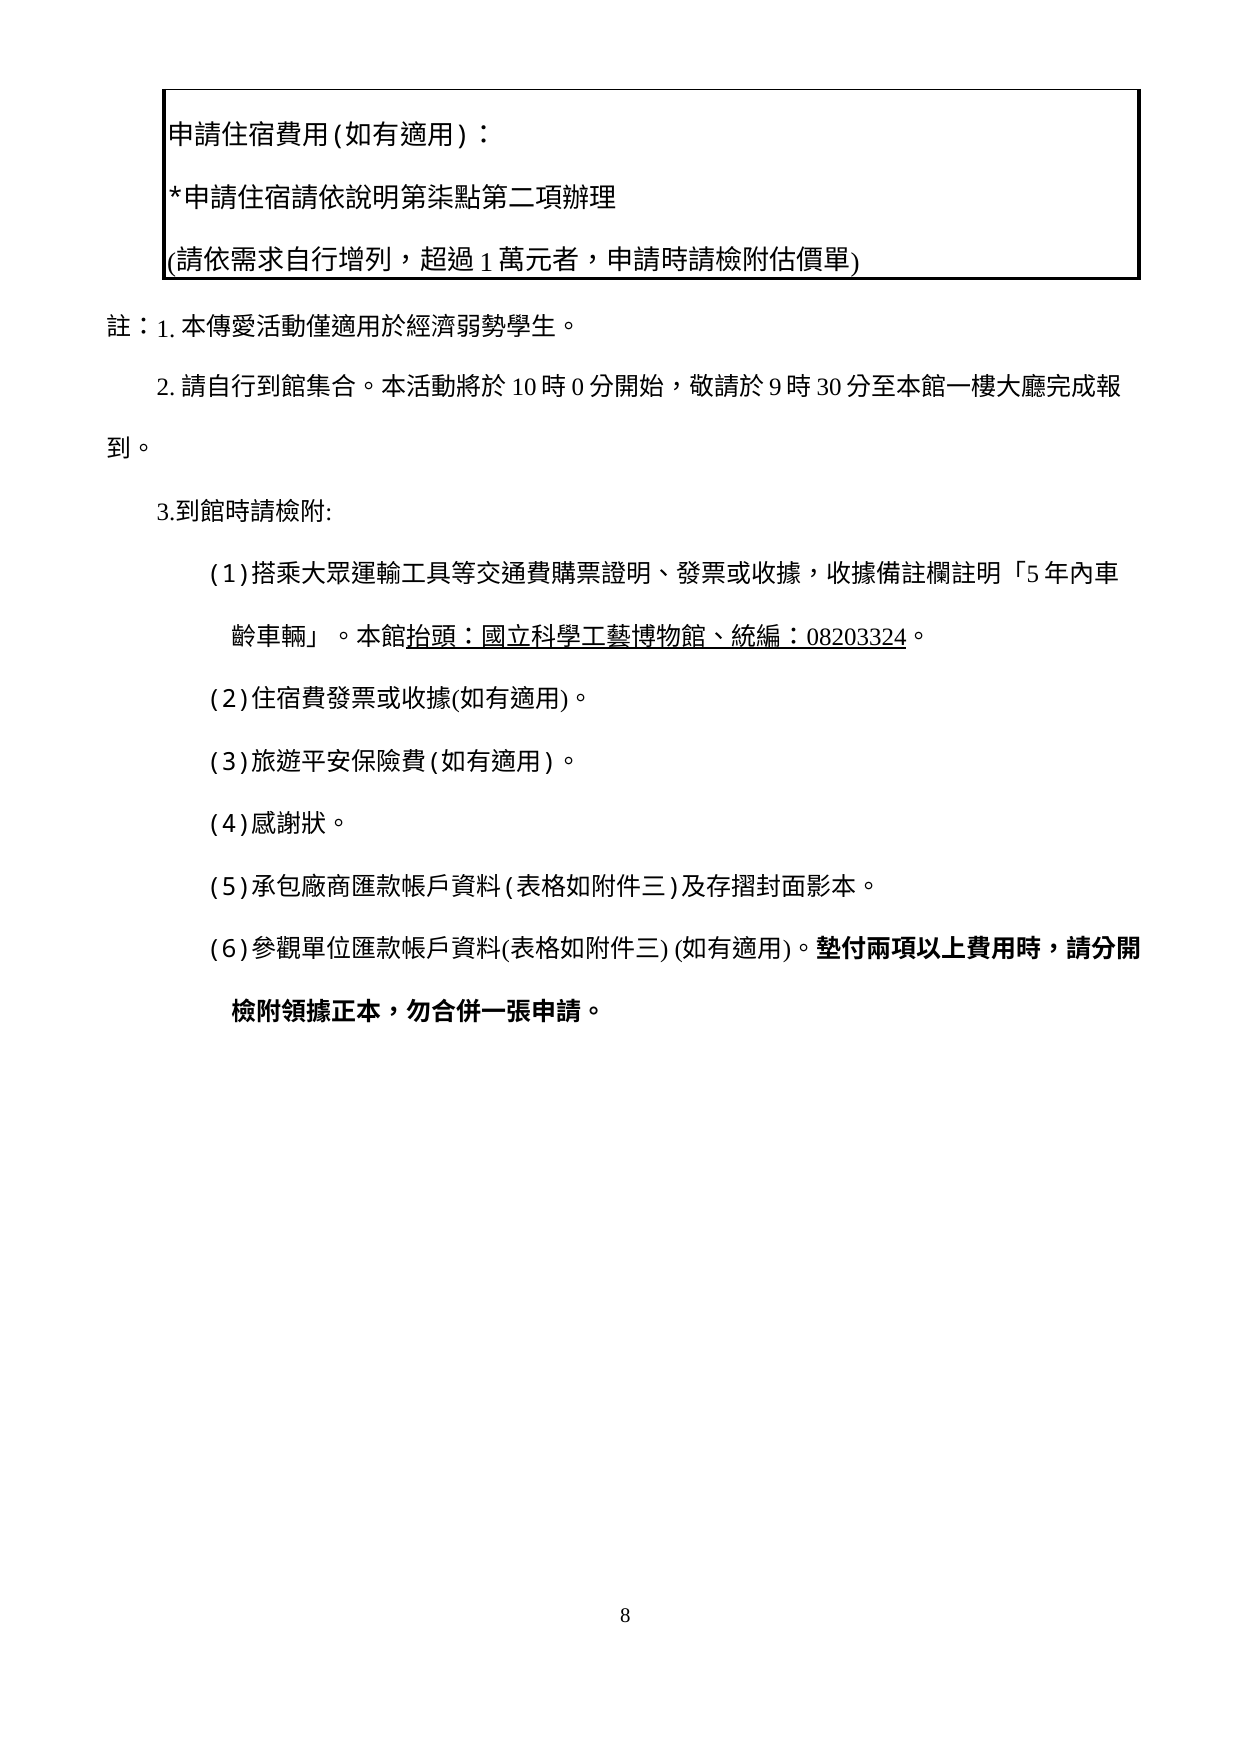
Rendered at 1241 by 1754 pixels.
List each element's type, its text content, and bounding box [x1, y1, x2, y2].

text 2. 請自行到館集合。本活動將於10時0分開始，敬請於9時30分至本館一樓大廳完成報到。 [106, 343, 1144, 468]
text 3.到館時請檢附: [106, 468, 1144, 530]
text (5)承包廠商匯款帳戶資料(表格如附件三)及存摺封面影本。 [206, 843, 1144, 905]
text (3)旅遊平安保險費(如有適用)。 [206, 718, 1144, 780]
text (6)參觀單位匯款帳戶資料(表格如附件三) (如有適用)。墊付兩項以上費用時，請分開檢附領據正本，勿合併一張申請。 [206, 905, 1144, 1030]
text (2)住宿費發票或收據(如有適用)。 [206, 655, 1144, 718]
text (1)搭乘大眾運輸工具等交通費購票證明、發票或收據，收據備註欄註明「5年內車齡車輛」。本館抬頭：國立科學工藝博物館、統編：08203324。 [206, 530, 1144, 655]
text (4)感謝狀。 [206, 780, 1144, 843]
text 註：1. 本傳愛活動僅適用於經濟弱勢學生。 [106, 280, 1144, 343]
table_cell 申請住宿費用(如有適用)： *申請住宿請依說明第柒點第二項辦理 (請依需求自行增列，超過1萬元者，申請時請檢附估價單) [166, 90, 1137, 277]
